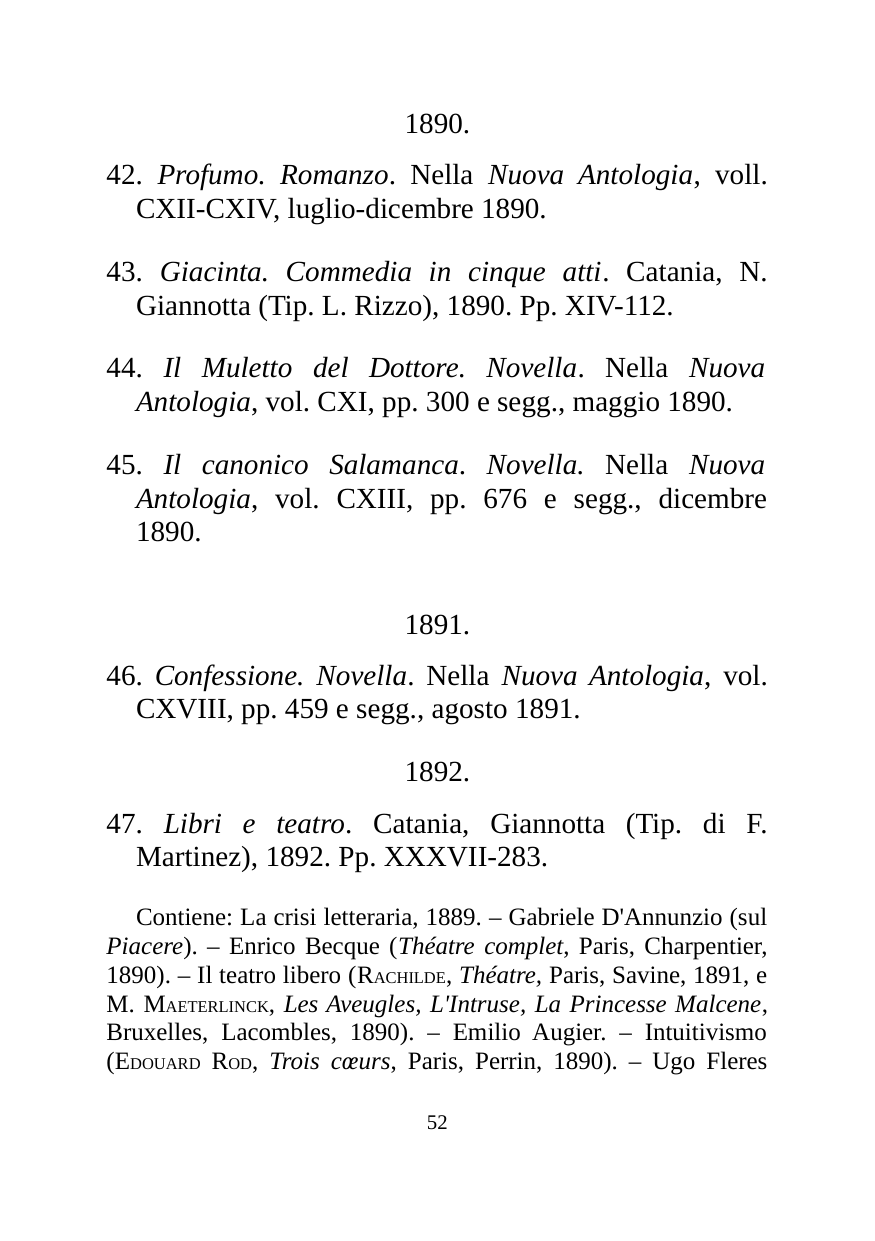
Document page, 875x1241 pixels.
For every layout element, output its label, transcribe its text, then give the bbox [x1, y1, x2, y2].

text Contiene: La crisi letteraria, 1889. – Gabriele D'Annunzio (sul Piacere). – Enrico Becque (Théatre complet, Paris, Charpentier, 1890). – Il teatro libero (Rachilde, Théatre, Paris, Savine, 1891, e M. Maeterlinck, Les Aveugles, L'Intruse, La Princesse Malcene, Bruxelles, Lacombles, 1890). – Emilio Augier. – Intuitivismo (Edouard Rod, Trois cœurs, Paris, Perrin, 1890). – Ugo Fleres [106, 902, 768, 1075]
text 1892. [106, 754, 768, 788]
text 43. Giacinta. Commedia in cinque atti. Catania, N. Giannotta (Tip. L. Rizzo), 1890. Pp. XIV-112. [106, 254, 768, 321]
text 44. Il Muletto del Dottore. Novella. Nella Nuova Antologia, vol. CXI, pp. 300 e segg., maggio 1890. [106, 351, 768, 418]
text 45. Il canonico Salamanca. Novella. Nella Nuova Antologia, vol. CXIII, pp. 676 e segg., dicembre 1890. [106, 447, 768, 548]
text 42. Profumo. Romanzo. Nella Nuova Antologia, voll. CXII-CXIV, luglio-dicembre 1890. [106, 157, 768, 224]
text 46. Confessione. Novella. Nella Nuova Antologia, vol. CXVIII, pp. 459 e segg., agosto 1891. [106, 658, 768, 725]
text 1890. [106, 106, 768, 140]
text 47. Libri e teatro. Catania, Giannotta (Tip. di F. Martinez), 1892. Pp. XXXVII-283. [106, 806, 768, 873]
text 1891. [106, 607, 768, 640]
